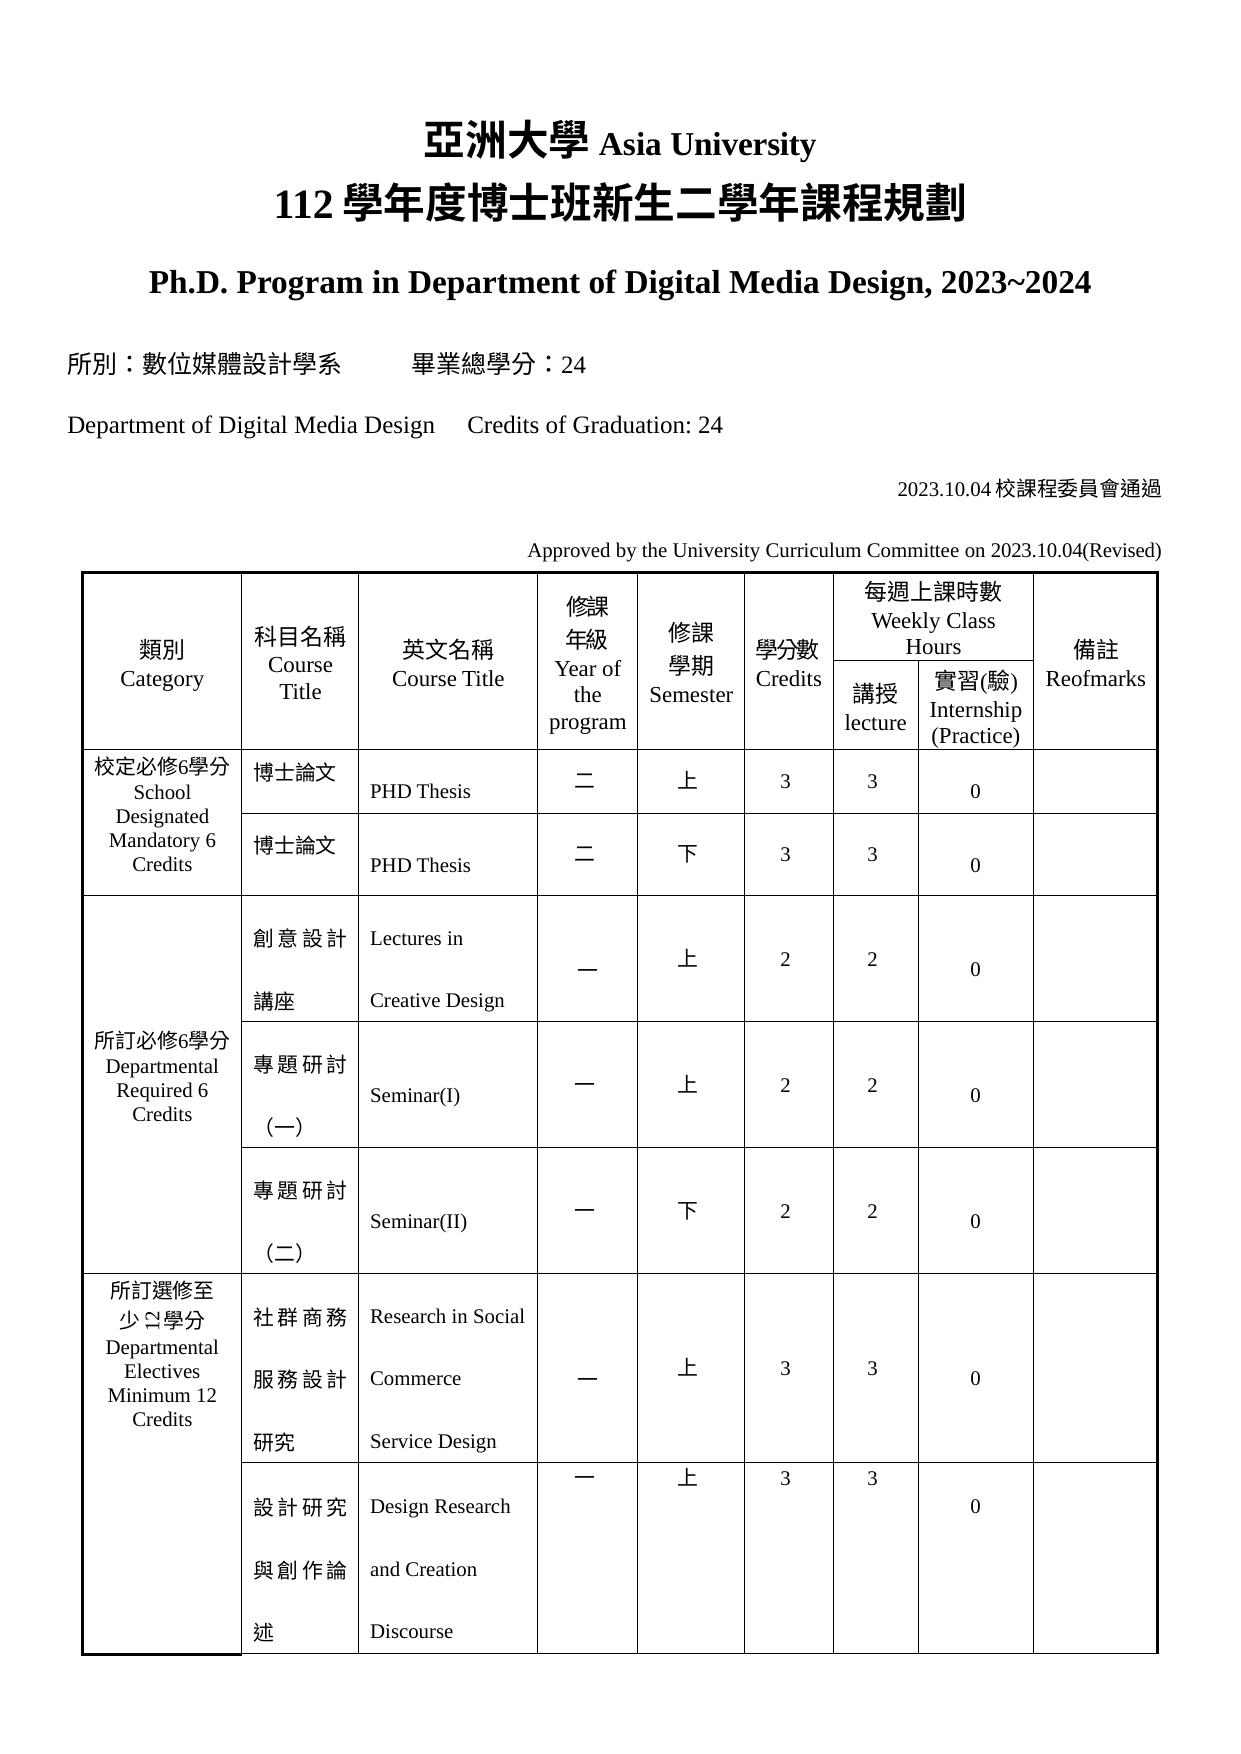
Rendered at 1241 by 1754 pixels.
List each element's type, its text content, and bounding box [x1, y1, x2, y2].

table_cell [1034, 1148, 1156, 1273]
table_cell 0 [919, 1022, 1033, 1147]
table_cell 2 [745, 896, 833, 1021]
table_cell 上 [638, 1463, 744, 1652]
table_cell 上 [638, 750, 744, 812]
table_cell 2 [745, 1148, 833, 1273]
table_cell 上 [638, 896, 744, 1021]
table_cell 下 [638, 814, 744, 895]
table_cell 設計研究與創作論述 [242, 1463, 358, 1652]
table_header 備註 Reofmarks [1034, 574, 1156, 749]
table_cell 專題研討（一） [242, 1022, 358, 1147]
table_cell 3 [745, 814, 833, 895]
table_cell 上 [638, 1274, 744, 1462]
table_cell 2 [745, 1022, 833, 1147]
table_cell 博士論文 [242, 750, 358, 812]
table_header 學分數 Credits [745, 574, 833, 749]
table_cell 博士論文 [242, 814, 358, 895]
text Ph.D. Program in Department of Digital Media Design, 2023~2024 [75, 239, 1165, 302]
table_cell 社群商務服務設計研究 [242, 1274, 358, 1462]
table_cell 講授lecture [834, 661, 918, 749]
table_cell 所訂選修至少12學分Departmental Electives Minimum 12 Credits [84, 1274, 241, 1652]
text 112學年度博士班新生二學年課程規劃 [75, 158, 1165, 221]
table_cell 3 [834, 1274, 918, 1462]
table_cell Seminar(II) [359, 1148, 537, 1273]
text 2023.10.04校課程委員會通過 [67, 446, 1162, 508]
table_cell 2 [834, 1022, 918, 1147]
table_cell 實習(驗) Internship (Practice) [919, 661, 1033, 749]
table_cell 一 [538, 1463, 637, 1652]
table_cell 3 [745, 1463, 833, 1652]
table_cell 所訂必修6學分Departmental Required 6 Credits [84, 896, 241, 1273]
table_cell [1034, 1022, 1156, 1147]
table_cell 3 [745, 750, 833, 812]
table_header 每週上課時數Weekly Class Hours [834, 574, 1033, 660]
table_cell 0 [919, 1463, 1033, 1652]
table_cell 二 [538, 814, 637, 895]
table_cell 3 [834, 1463, 918, 1652]
text Approved by the University Curriculum Committee on 2023.10.04(Revised) [67, 508, 1162, 571]
table_cell Research in Social Commerce Service Design [359, 1274, 537, 1462]
table_header 科目名稱 Course Title [242, 574, 358, 749]
table_cell 0 [919, 1274, 1033, 1462]
table_cell 一 [538, 1022, 637, 1147]
table_header 修課 學期 Semester [638, 574, 744, 749]
table_cell 下 [638, 1148, 744, 1273]
table_header 英文名稱 Course Title [359, 574, 537, 749]
table_header 類別 Category [84, 574, 241, 749]
table_cell 3 [834, 814, 918, 895]
table_cell Design Research and Creation Discourse [359, 1463, 537, 1652]
table_cell 0 [919, 750, 1033, 812]
table_cell 二 [538, 750, 637, 812]
table_cell 專題研討（二） [242, 1148, 358, 1273]
table_cell 一 [538, 1274, 637, 1462]
table_cell 0 [919, 1148, 1033, 1273]
text 所別：數位媒體設計學系 畢業總學分：24 [67, 321, 1162, 383]
table_cell 3 [745, 1274, 833, 1462]
table_cell 0 [919, 896, 1033, 1021]
table_cell [1034, 1274, 1156, 1462]
table_cell 2 [834, 896, 918, 1021]
table_cell [1034, 750, 1156, 812]
table_cell 一 [538, 896, 637, 1021]
table_cell [1034, 814, 1156, 895]
table_cell 2 [834, 1148, 918, 1273]
text Department of Digital Media Design Credits of Graduation: 24 [67, 383, 1162, 446]
text 亞洲大學Asia University [75, 96, 1165, 158]
table_cell Lectures in Creative Design [359, 896, 537, 1021]
table_cell 0 [919, 814, 1033, 895]
table_cell Seminar(I) [359, 1022, 537, 1147]
table_cell [1034, 1463, 1156, 1652]
table_header 修課 年級 Year of the program [538, 574, 637, 749]
table_cell PHD Thesis [359, 750, 537, 812]
table_cell 一 [538, 1148, 637, 1273]
table_cell 上 [638, 1022, 744, 1147]
table_cell [1034, 896, 1156, 1021]
table_cell PHD Thesis [359, 814, 537, 895]
table_cell 校定必修6學分School Designated Mandatory 6 Credits [84, 750, 241, 895]
table_cell 創意設計講座 [242, 896, 358, 1021]
table_cell 3 [834, 750, 918, 812]
